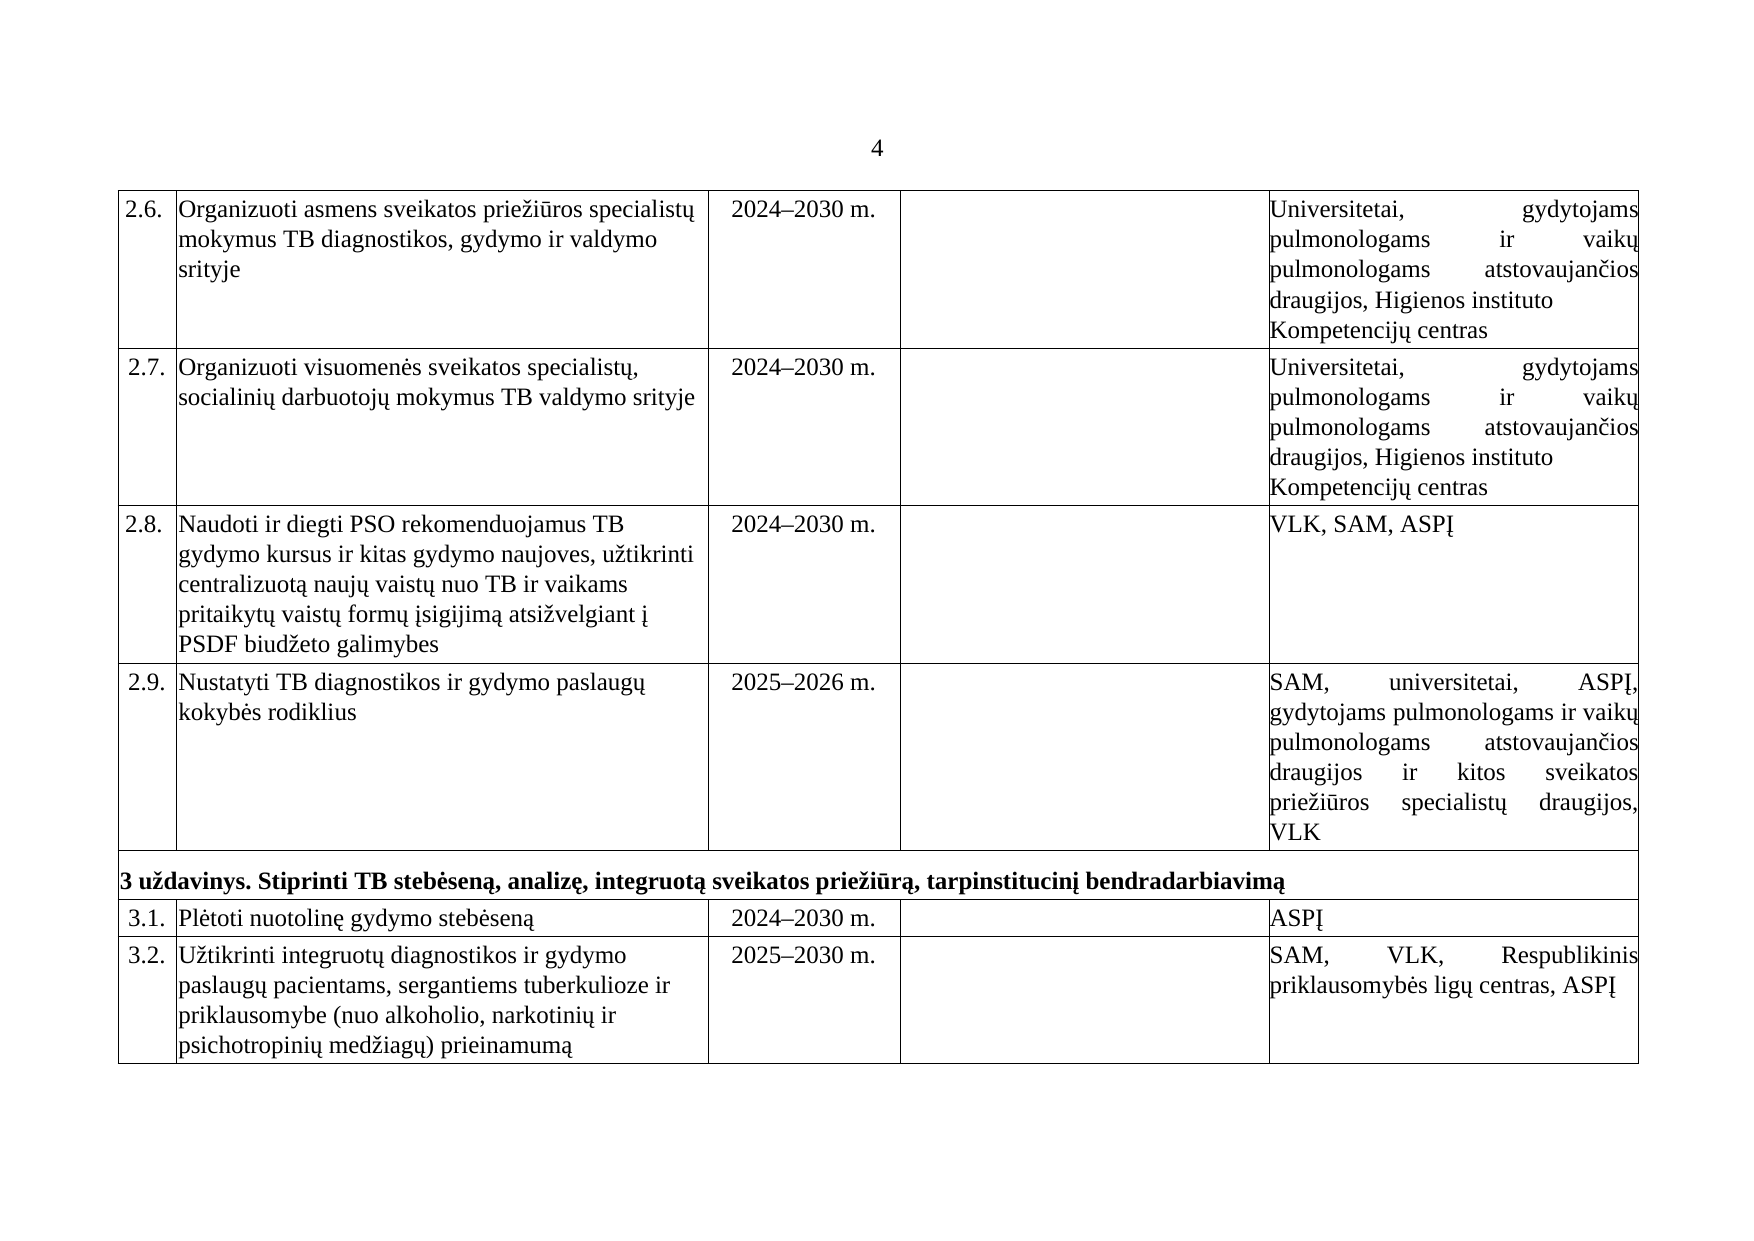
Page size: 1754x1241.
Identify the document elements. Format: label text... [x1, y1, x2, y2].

table_cell 2024–2030 m. [709, 900, 900, 936]
table_cell [901, 506, 1269, 663]
table_cell Naudoti ir diegti PSO rekomenduojamus TB gydymo kursus ir kitas gydymo naujoves, užtikrinti centralizuotą naujų vaistų nuo TB ir vaikams pritaikytų vaistų formų įsigijimą atsižvelgiant į PSDF biudžeto galimybes [177, 506, 708, 663]
table_cell 3 uždavinys. Stiprinti TB stebėseną, analizę, integruotą sveikatos priežiūrą, tarpinstitucinį bendradarbiavimą [119, 851, 1638, 899]
table_cell [901, 664, 1269, 850]
table_cell Plėtoti nuotolinę gydymo stebėseną [177, 900, 708, 936]
table_cell Organizuoti asmens sveikatos priežiūros specialistų mokymus TB diagnostikos, gydymo ir valdymo srityje [177, 191, 708, 348]
table_cell Organizuoti visuomenės sveikatos specialistų, socialinių darbuotojų mokymus TB valdymo srityje [177, 349, 708, 505]
table_cell VLK, SAM, ASPĮ [1270, 506, 1638, 663]
table_cell Nustatyti TB diagnostikos ir gydymo paslaugų kokybės rodiklius [177, 664, 708, 850]
table_cell 2024–2030 m. [709, 191, 900, 348]
table_cell SAM, universitetai, ASPĮ, gydytojams pulmonologams ir vaikų pulmonologams atstovaujančios draugijos ir kitos sveikatos priežiūros specialistų draugijos, VLK [1270, 664, 1638, 850]
table_cell 2025–2026 m. [709, 664, 900, 850]
table_cell 3.2. [119, 937, 176, 1063]
table_cell 2.8. [119, 506, 176, 663]
table_cell SAM, VLK, Respublikinis priklausomybės ligų centras, ASPĮ [1270, 937, 1638, 1063]
table_cell Užtikrinti integruotų diagnostikos ir gydymo paslaugų pacientams, sergantiems tuberkulioze ir priklausomybe (nuo alkoholio, narkotinių ir psichotropinių medžiagų) prieinamumą [177, 937, 708, 1063]
table_cell 2.9. [119, 664, 176, 850]
table_cell 2024–2030 m. [709, 349, 900, 505]
table_cell [901, 349, 1269, 505]
table_cell Universitetai, gydytojams pulmonologams ir vaikų pulmonologams atstovaujančios draugijos, Higienos instituto Kompetencijų centras [1270, 191, 1638, 348]
table_cell 2025–2030 m. [709, 937, 900, 1063]
table_cell 2024–2030 m. [709, 506, 900, 663]
table_cell Universitetai, gydytojams pulmonologams ir vaikų pulmonologams atstovaujančios draugijos, Higienos instituto Kompetencijų centras [1270, 349, 1638, 505]
table_cell ASPĮ [1270, 900, 1638, 936]
table_cell 3.1. [119, 900, 176, 936]
table_cell 2.7. [119, 349, 176, 505]
table_cell [901, 937, 1269, 1063]
table_cell 2.6. [119, 191, 176, 348]
table_cell [901, 191, 1269, 348]
table_cell [901, 900, 1269, 936]
